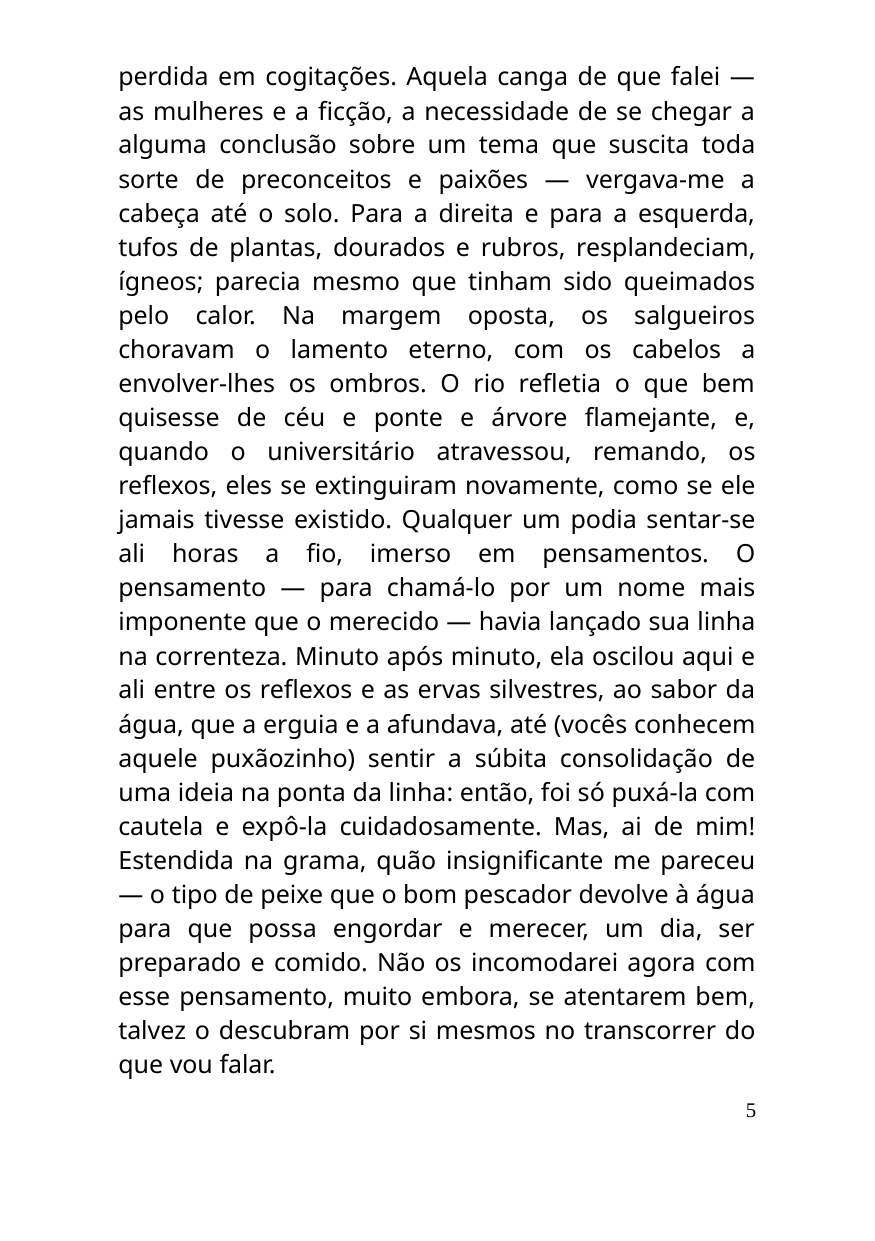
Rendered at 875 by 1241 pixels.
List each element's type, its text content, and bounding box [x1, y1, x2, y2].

text perdida em cogitações. Aquela canga de que falei — as mulheres e a ficção, a necessidade de se chegar a alguma conclusão sobre um tema que suscita toda sorte de preconceitos e paixões — vergava-me a cabeça até o solo. Para a direita e para a esquerda, tufos de plantas, dourados e rubros, resplandeciam, ígneos; parecia mesmo que tinham sido queimados pelo calor. Na margem oposta, os salgueiros choravam o lamento eterno, com os cabelos a envolver-lhes os ombros. O rio refletia o que bem quisesse de céu e ponte e árvore flamejante, e, quando o universitário atravessou, remando, os reflexos, eles se extinguiram novamente, como se ele jamais tivesse existido. Qualquer um podia sentar-se ali horas a fio, imerso em pensamentos. O pensamento — para chamá-lo por um nome mais imponente que o merecido — havia lançado sua linha na correnteza. Minuto após minuto, ela oscilou aqui e ali entre os reflexos e as ervas silvestres, ao sabor da água, que a erguia e a afundava, até (vocês conhecem aquele puxãozinho) sentir a súbita consolidação de uma ideia na ponta da linha: então, foi só puxá-la com cautela e expô-la cuidadosamente. Mas, ai de mim! Estendida na grama, quão insignificante me pareceu — o tipo de peixe que o bom pescador devolve à água para que possa engordar e merecer, um dia, ser preparado e comido. Não os incomodarei agora com esse pensamento, muito embora, se atentarem bem, talvez o descubram por si mesmos no transcorrer do que vou falar. [118, 59, 756, 1081]
